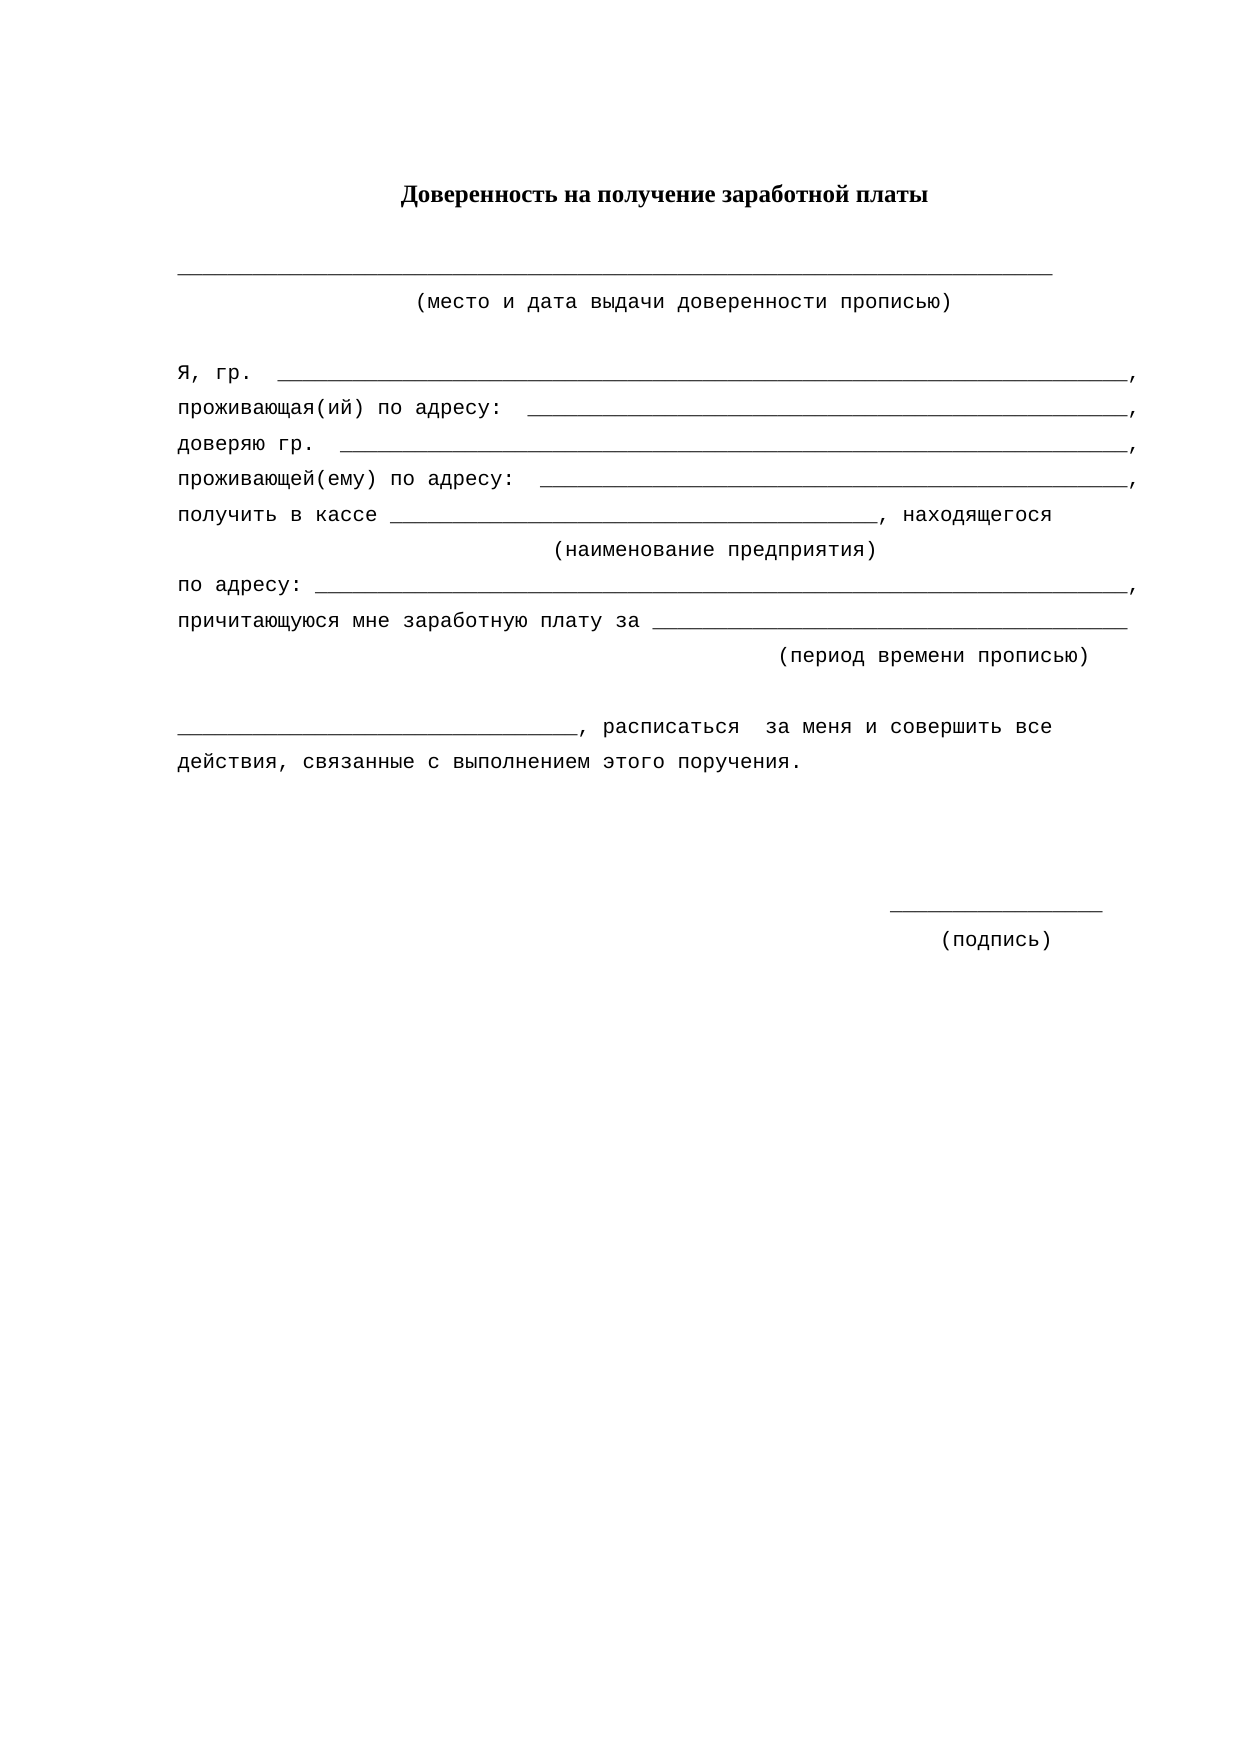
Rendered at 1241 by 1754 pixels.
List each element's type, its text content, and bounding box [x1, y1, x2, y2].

table_header Доверенность на получение заработной платы [169, 171, 1159, 216]
table_cell ______________________________________________________________________ (место и дата выдачи доверенности прописью) Я, гр. ____________________________________________________________________, проживающая(ий) по адресу: ________________________________________________, доверяю гр. _______________________________________________________________, проживающей(ему) по адресу: _______________________________________________, получить в кассе _______________________________________, находящегося (наименование предприятия) по адресу: _________________________________________________________________, причитающуюся мне заработную плату за ______________________________________ (период времени прописью) ________________________________, расписаться за меня и совершить все действия, связанные с выполнением этого поручения. _________________ (подпись) [169, 216, 1159, 1102]
